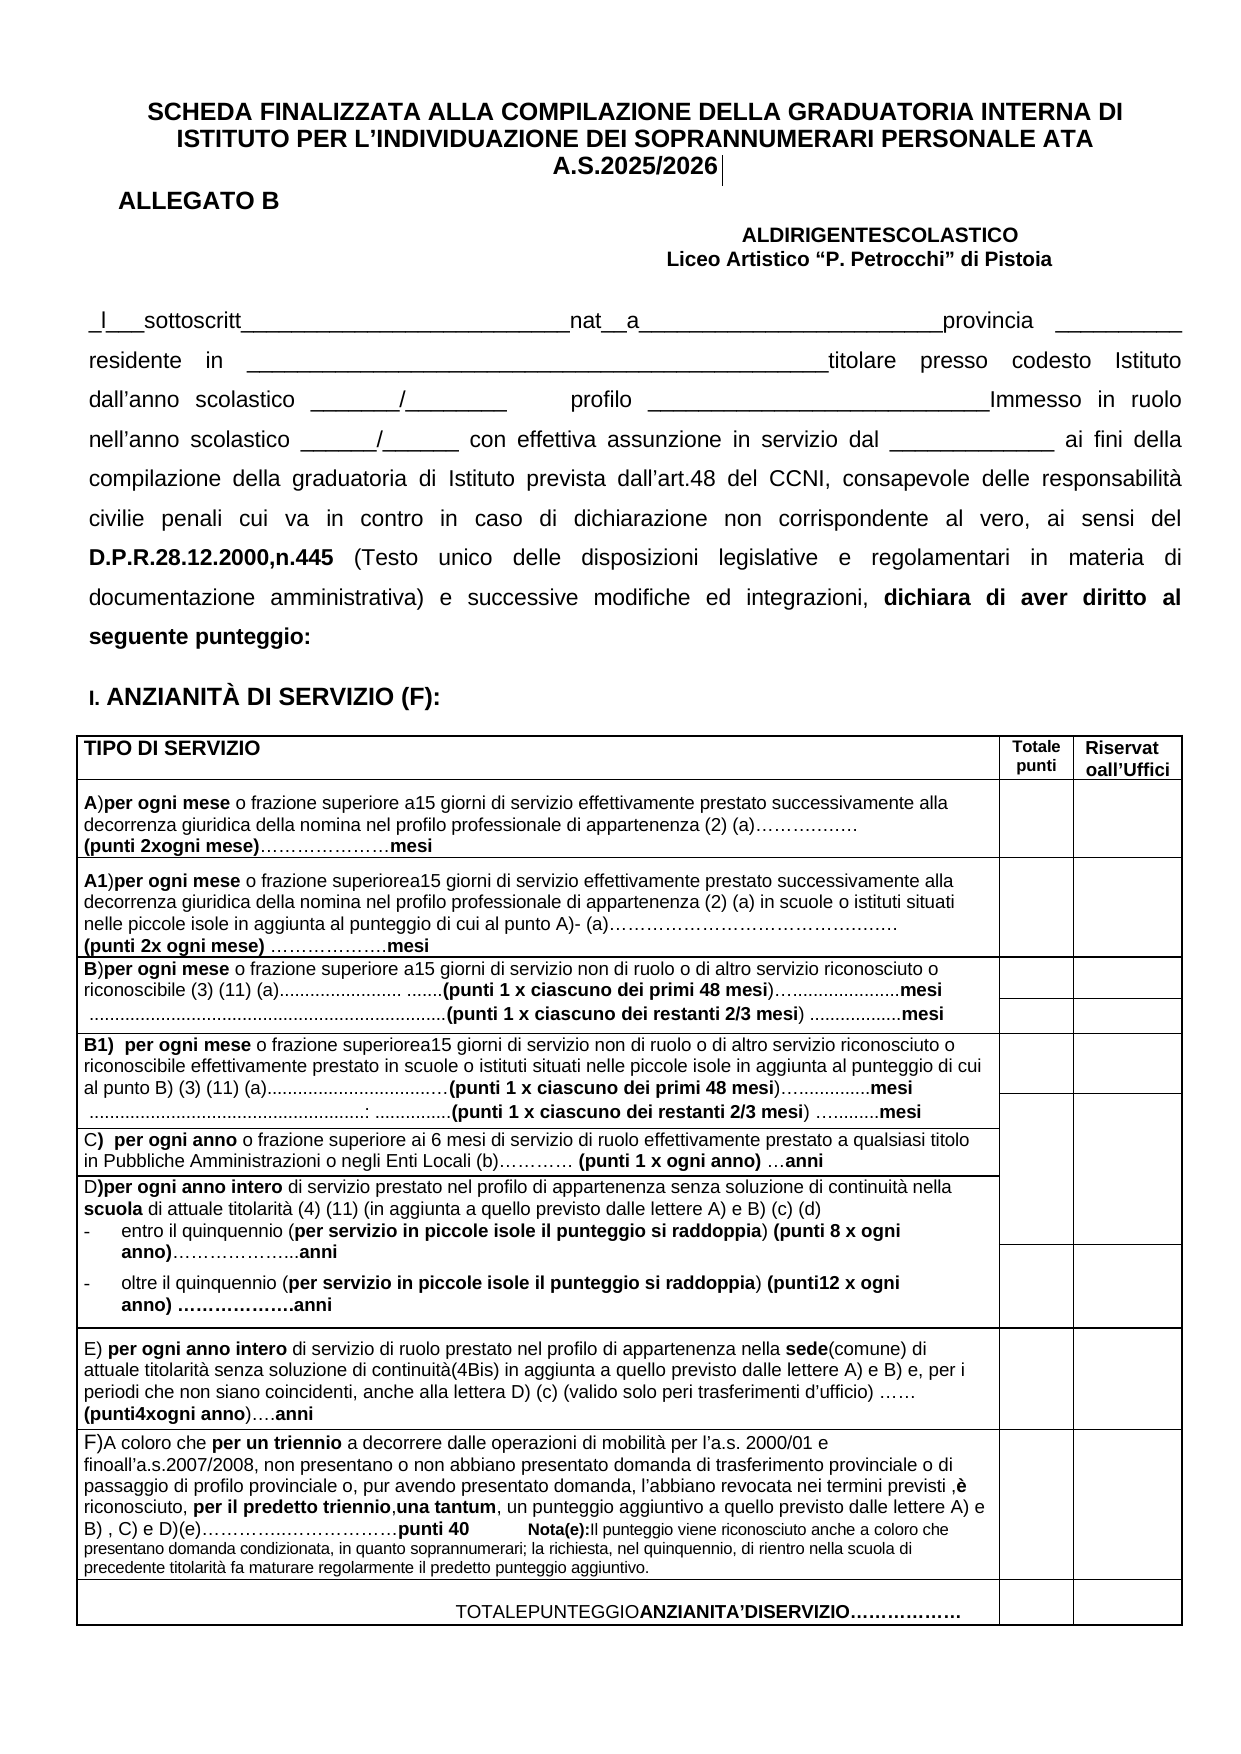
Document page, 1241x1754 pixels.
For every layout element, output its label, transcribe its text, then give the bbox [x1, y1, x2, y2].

table_cell A)per ogni mese o frazione superiore a15 giorni di servizio effettivamente prestato successivamente alla decorrenza giuridica della nomina nel profilo professionale di appartenenza (2) (a)……….….… (punti 2xogni mese)…………………mesi [78, 780, 999, 857]
text _l___sottoscritt__________________________nat__a________________________provincia __________ residente in ______________________________________________titolare presso codesto Istituto dall’anno scolastico _______/________ profilo ___________________________Immesso in ruolo nell’anno scolastico ______/______ con effettiva assunzione in servizio dal _____________ ai fini della compilazione della graduatoria di Istituto prevista dall’art.48 del CCNI, consapevole delle responsabilità civilie penali cui va in contro in caso di dichiarazione non corrispondente al vero, ai sensi del D.P.R.28.12.2000,n.445 (Testo unico delle disposizioni legislative e regolamentari in materia di documentazione amministrativa) e successive modifiche ed integrazioni, dichiara di aver diritto al seguente punteggio: [88, 307, 1182, 649]
table_cell F)A coloro che per un triennio a decorrere dalle operazioni di mobilità per l’a.s. 2000/01 e finoall’a.s.2007/2008, non presentano o non abbiano presentato domanda di trasferimento provinciale o di passaggio di profilo provinciale o, pur avendo presentato domanda, l’abbiano revocata nei termini previsti ,è riconosciuto, per il predetto triennio,una tantum, un punteggio aggiuntivo a quello previsto dalle lettere A) e B) , C) e D)(e)…………..………………punti 40 Nota(e):Il punteggio viene riconosciuto anche a coloro che presentano domanda condizionata, in quanto soprannumerari; la richiesta, nel quinquennio, di rientro nella scuola di precedente titolarità fa maturare regolarmente il predetto punteggio aggiuntivo. [78, 1430, 999, 1578]
table_cell [1000, 958, 1073, 998]
table_cell [1000, 1580, 1073, 1624]
text SCHEDA FINALIZZATA ALLA COMPILAZIONE DELLA GRADUATORIA INTERNA DI ISTITUTO PER L’INDIVIDUAZIONE DEI SOPRANNUMERARI PERSONALE ATA A.S.2025/2026 [118, 99, 1152, 181]
table_cell [1074, 1430, 1181, 1578]
table_cell [1000, 780, 1073, 857]
table_cell E) per ogni anno intero di servizio di ruolo prestato nel profilo di appartenenza nella sede(comune) di attuale titolarità senza soluzione di continuità(4Bis) in aggiunta a quello previsto dalle lettere A) e B) e, per i periodi che non siano coincidenti, anche alla lettera D) (c) (valido solo peri trasferimenti d’ufficio) ……(punti4xogni anno)….anni [78, 1329, 999, 1429]
table_cell [1074, 999, 1181, 1032]
table_cell [1000, 1094, 1073, 1243]
table_cell [1074, 1094, 1181, 1243]
table_cell [1000, 1034, 1073, 1093]
table_cell [1000, 1430, 1073, 1578]
table_header TIPO DI SERVIZIO [78, 737, 999, 779]
table_cell [1074, 858, 1181, 956]
table_cell A1)per ogni mese o frazione superiorea15 giorni di servizio effettivamente prestato successivamente alla decorrenza giuridica della nomina nel profilo professionale di appartenenza (2) (a) in scuole o istituti situati nelle piccole isole in aggiunta al punteggio di cui al punto A)- (a)………………………………….….… (punti 2x ogni mese) ……………….mesi [78, 858, 999, 956]
table_cell B1) per ogni mese o frazione superiorea15 giorni di servizio non di ruolo o di altro servizio riconosciuto o riconoscibile effettivamente prestato in scuole o istituti situati nelle piccole isole in aggiunta al punteggio di cui al punto B) (3) (11) (a)................................…(punti 1 x ciascuno dei primi 48 mesi)…..............mesi ......................................................: ...............(punti 1 x ciascuno dei restanti 2/3 mesi) ….........mesi [78, 1034, 999, 1127]
table_cell TOTALEPUNTEGGIOANZIANITA’DISERVIZIO……………… [78, 1580, 999, 1624]
table_header Totalepunti [1000, 737, 1073, 779]
subtitle ANZIANITÀ DI SERVIZIO (F): [88, 682, 1196, 711]
table_cell [1000, 999, 1073, 1032]
table_cell D)per ogni anno intero di servizio prestato nel profilo di appartenenza senza soluzione di continuità nella scuola di attuale titolarità (4) (11) (in aggiunta a quello previsto dalle lettere A) e B) (c) (d) entro il quinquennio (per servizio in piccole isole il punteggio si raddoppia) (punti 8 x ogni anno)………………...anni oltre il quinquennio (per servizio in piccole isole il punteggio si raddoppia) (punti12 x ogni anno) ……………….anni [78, 1177, 999, 1327]
text ALDIRIGENTESCOLASTICO [742, 223, 1169, 247]
table_cell [1000, 858, 1073, 956]
table_cell [1074, 1580, 1181, 1624]
table_cell [1074, 780, 1181, 857]
table_cell [1074, 1245, 1181, 1327]
table_cell [1074, 1329, 1181, 1429]
text ALLEGATO B [118, 188, 1152, 216]
table_cell C) per ogni anno o frazione superiore ai 6 mesi di servizio di ruolo effettivamente prestato a qualsiasi titolo in Pubbliche Amministrazioni o negli Enti Locali (b)………… (punti 1 x ogni anno) …anni [78, 1129, 999, 1175]
table_cell [1074, 958, 1181, 998]
table_header Riservatoall’Ufficio [1074, 737, 1181, 779]
table_cell [1000, 1245, 1073, 1327]
table_cell [1000, 1329, 1073, 1429]
table_cell B)per ogni mese o frazione superiore a15 giorni di servizio non di ruolo o di altro servizio riconosciuto o riconoscibile (3) (11) (a)........................ .......(punti 1 x ciascuno dei primi 48 mesi)….....................mesi ......................................................................(punti 1 x ciascuno dei restanti 2/3 mesi) ..................mesi [78, 958, 999, 1032]
text Liceo Artistico “P. Petrocchi” di Pistoia [67, 247, 1052, 271]
table_cell [1074, 1034, 1181, 1093]
